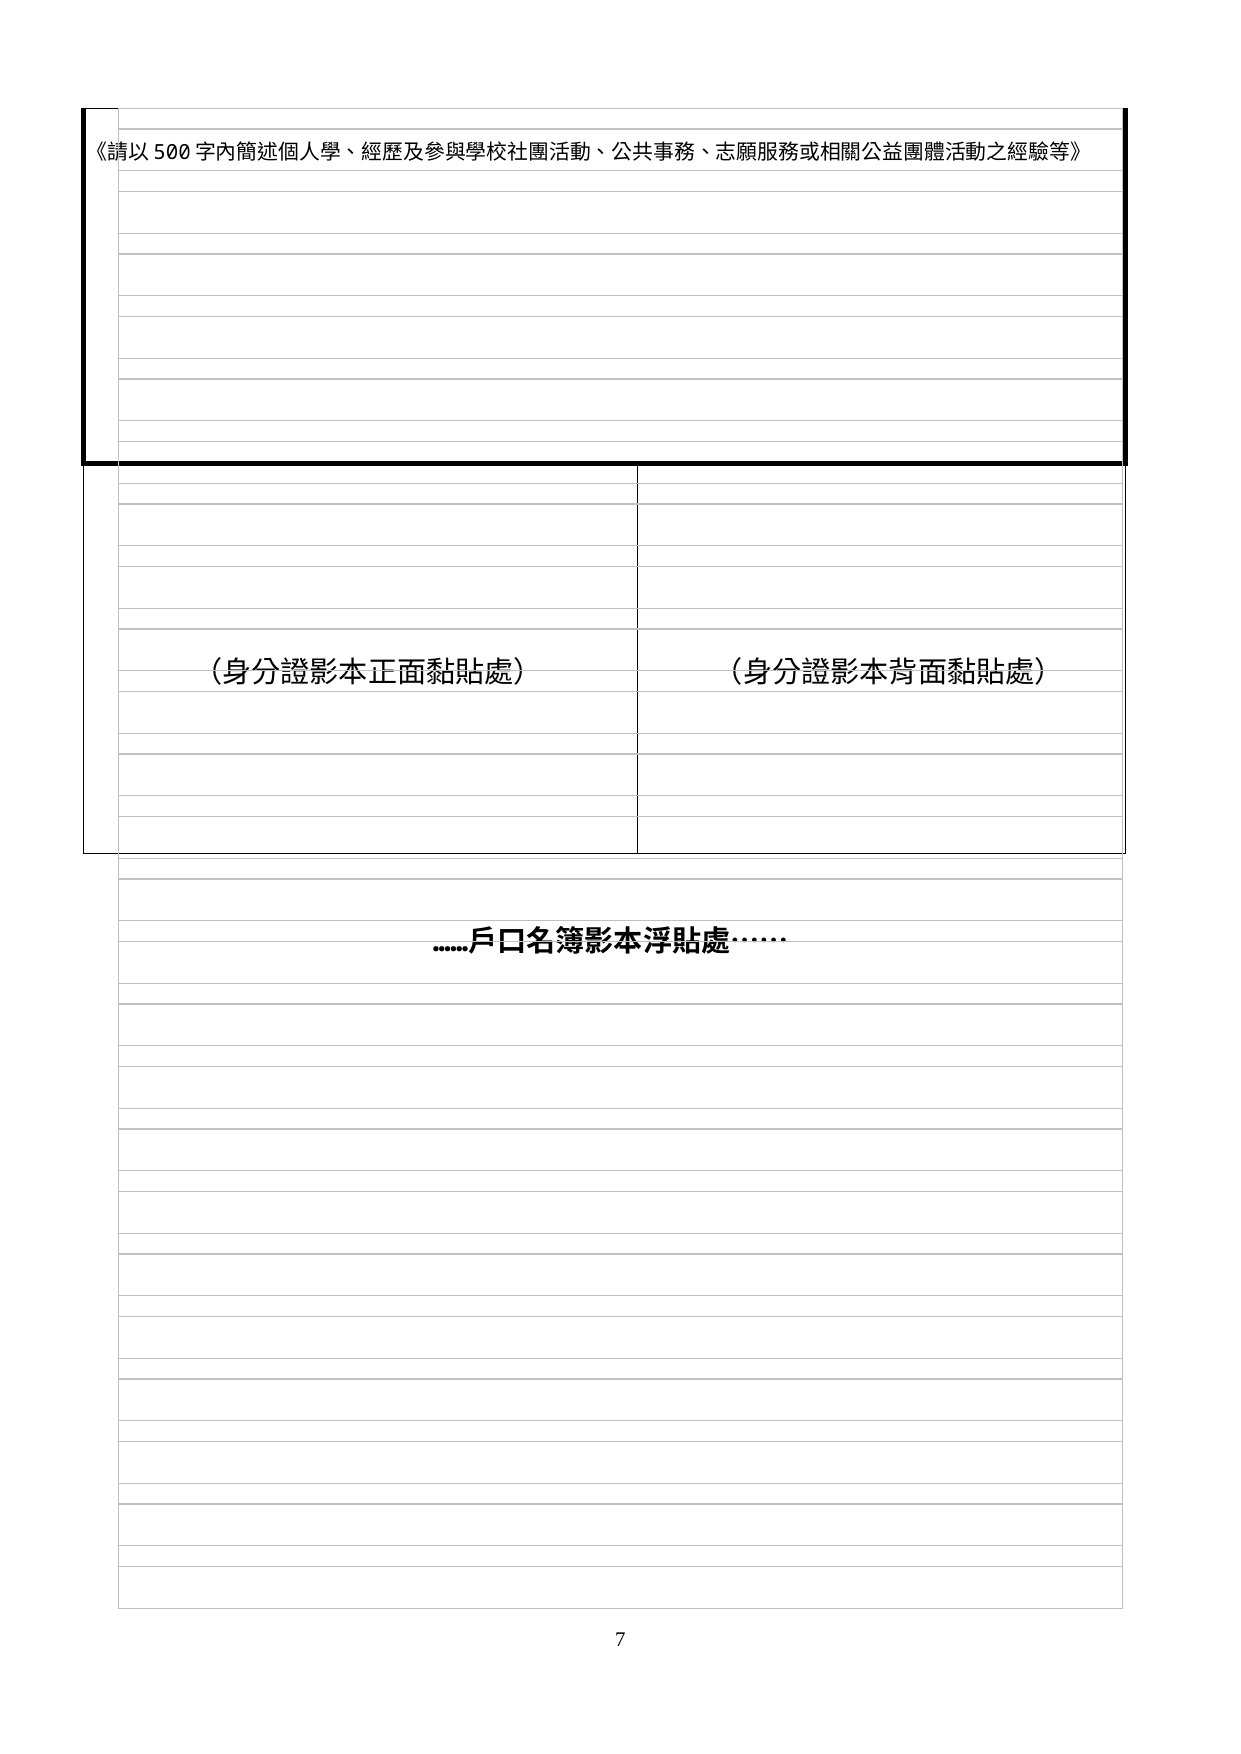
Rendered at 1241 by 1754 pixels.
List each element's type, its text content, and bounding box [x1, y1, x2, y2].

table_cell （身分證影本正面黏貼處） [119, 466, 637, 483]
table_cell 《請以500字內簡述個人學、經歷及參與學校社團活動、公共事務、志願服務或相關公益團體活動之經驗等》 [119, 317, 1122, 358]
table_cell （身分證影本背面黏貼處） [638, 755, 1122, 795]
table_cell 《請以500字內簡述個人學、經歷及參與學校社團活動、公共事務、志願服務或相關公益團體活動之經驗等》 [119, 421, 1122, 441]
table_cell 《請以500字內簡述個人學、經歷及參與學校社團活動、公共事務、志願服務或相關公益團體活動之經驗等》 [119, 109, 1122, 128]
text ……戶口名簿影本浮貼處…… [119, 921, 1122, 941]
table_cell （身分證影本背面黏貼處） [638, 734, 1122, 753]
table_cell （身分證影本背面黏貼處） [638, 692, 1122, 733]
table_cell （身分證影本正面黏貼處） [119, 755, 637, 795]
table_cell （身分證影本背面黏貼處） [638, 546, 1122, 566]
table_cell 《請以500字內簡述個人學、經歷及參與學校社團活動、公共事務、志願服務或相關公益團體活動之經驗等》 [119, 296, 1122, 316]
table_cell 《請以500字內簡述個人學、經歷及參與學校社團活動、公共事務、志願服務或相關公益團體活動之經驗等》 [119, 442, 1122, 461]
text ……戶口名簿影本浮貼處…… [119, 942, 1122, 962]
table_cell 《請以500字內簡述個人學、經歷及參與學校社團活動、公共事務、志願服務或相關公益團體活動之經驗等》 [119, 171, 1122, 191]
table_cell 《請以500字內簡述個人學、經歷及參與學校社團活動、公共事務、志願服務或相關公益團體活動之經驗等》 [119, 130, 1122, 170]
table_cell （身分證影本正面黏貼處） [119, 505, 637, 545]
table_cell 《請以500字內簡述個人學、經歷及參與學校社團活動、公共事務、志願服務或相關公益團體活動之經驗等》 [119, 234, 1122, 253]
table_cell （身分證影本正面黏貼處） [84, 466, 118, 853]
table_cell 《請以500字內簡述個人學、經歷及參與學校社團活動、公共事務、志願服務或相關公益團體活動之經驗等》 [119, 380, 1122, 420]
table_cell （身分證影本背面黏貼處） [638, 505, 1122, 545]
table_cell （身分證影本背面黏貼處） [638, 630, 1122, 670]
table_cell （身分證影本背面黏貼處） [638, 567, 1122, 608]
table_cell 《請以500字內簡述個人學、經歷及參與學校社團活動、公共事務、志願服務或相關公益團體活動之經驗等》 [119, 359, 1122, 378]
table_cell （身分證影本正面黏貼處） [119, 671, 637, 691]
table_cell （身分證影本正面黏貼處） [119, 630, 637, 670]
table_cell （身分證影本背面黏貼處） [638, 671, 1122, 691]
table_cell 《請以500字內簡述個人學、經歷及參與學校社團活動、公共事務、志願服務或相關公益團體活動之經驗等》 [119, 192, 1122, 233]
table_cell 《請以500字內簡述個人學、經歷及參與學校社團活動、公共事務、志願服務或相關公益團體活動之經驗等》 [119, 255, 1122, 295]
table_cell （身分證影本背面黏貼處） [638, 609, 1122, 628]
text ……戶口名簿影本浮貼處…… [119, 908, 1122, 920]
table_cell （身分證影本正面黏貼處） [119, 817, 637, 853]
table_cell （身分證影本背面黏貼處） [638, 796, 1122, 816]
text ……戶口名簿影本浮貼處…… [99, 908, 118, 962]
table_cell 《請以500字內簡述個人學、經歷及參與學校社團活動、公共事務、志願服務或相關公益團體活動之經驗等》 [86, 109, 118, 461]
table_cell （身分證影本正面黏貼處） [119, 546, 637, 566]
table_cell （身分證影本正面黏貼處） [119, 796, 637, 816]
table_cell （身分證影本正面黏貼處） [119, 609, 637, 628]
table_cell （身分證影本正面黏貼處） [119, 734, 637, 753]
table_cell （身分證影本背面黏貼處） [638, 817, 1122, 853]
table_cell （身分證影本背面黏貼處） [638, 484, 1122, 503]
table_cell （身分證影本正面黏貼處） [119, 692, 637, 733]
table_cell （身分證影本正面黏貼處） [119, 484, 637, 503]
table_cell （身分證影本正面黏貼處） [119, 567, 637, 608]
table_cell （身分證影本背面黏貼處） [638, 466, 1122, 483]
